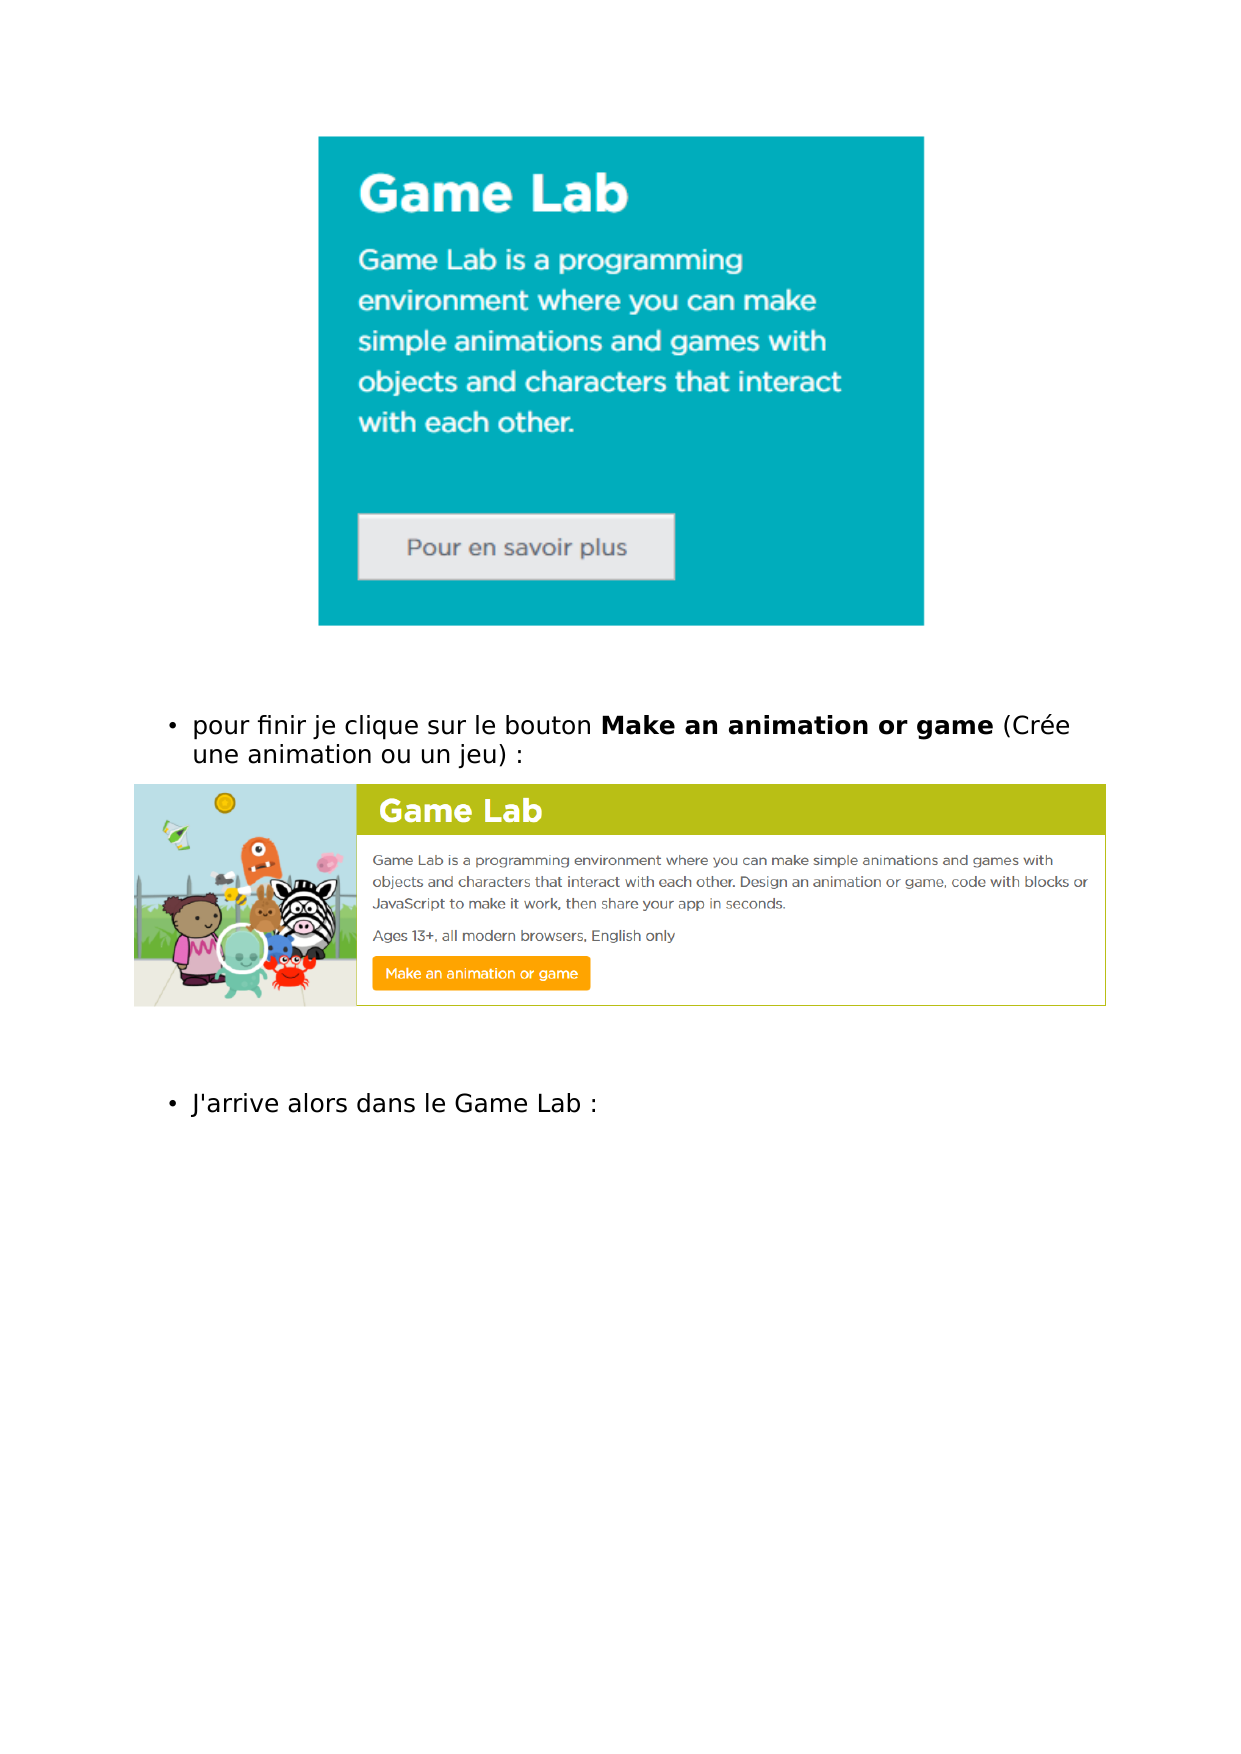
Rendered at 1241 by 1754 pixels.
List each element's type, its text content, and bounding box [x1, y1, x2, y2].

picture [300, 118, 940, 640]
list pour finir je clique sur le bouton Make an animation or game (Crée une animation ou un jeu) : [177, 711, 1122, 769]
list J'arrive alors dans le Game Lab : [177, 1089, 1122, 1119]
picture [118, 769, 1123, 1019]
